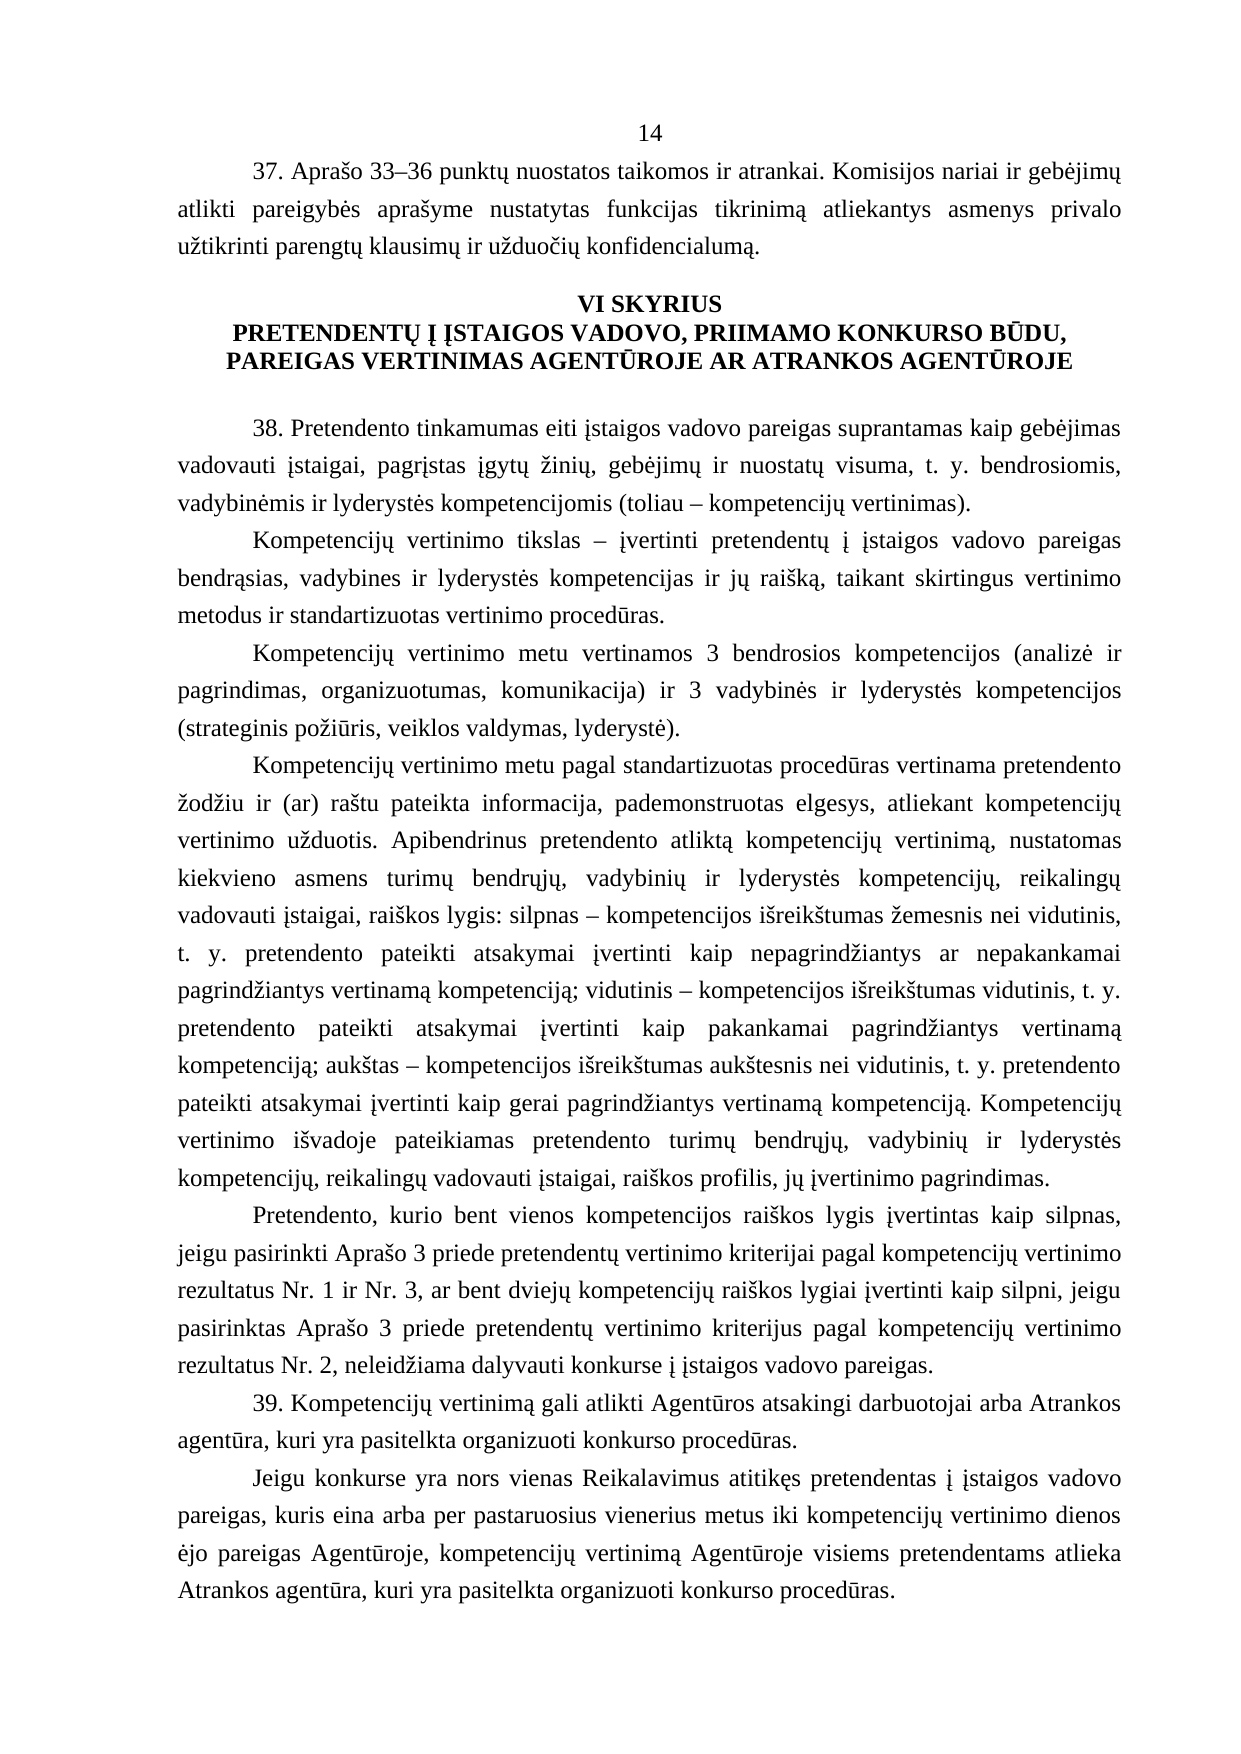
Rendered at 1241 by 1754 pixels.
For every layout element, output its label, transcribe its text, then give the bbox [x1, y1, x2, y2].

text PRETENDENTŲ Į ĮSTAIGOS VADOVO, PRIIMAMO KONKURSO BŪDU, PAREIGAS VERTINIMAS AGENTŪROJE AR ATRANKOS AGENTŪROJE [177, 318, 1122, 375]
text Kompetencijų vertinimo metu pagal standartizuotas procedūras vertinama pretendento žodžiu ir (ar) raštu pateikta informacija, pademonstruotas elgesys, atliekant kompetencijų vertinimo užduotis. Apibendrinus pretendento atliktą kompetencijų vertinimą, nustatomas kiekvieno asmens turimų bendrųjų, vadybinių ir lyderystės kompetencijų, reikalingų vadovauti įstaigai, raiškos lygis: silpnas – kompetencijos išreikštumas žemesnis nei vidutinis, t. y. pretendento pateikti atsakymai įvertinti kaip nepagrindžiantys ar nepakankamai pagrindžiantys vertinamą kompetenciją; vidutinis – kompetencijos išreikštumas vidutinis, t. y. pretendento pateikti atsakymai įvertinti kaip pakankamai pagrindžiantys vertinamą kompetenciją; aukštas – kompetencijos išreikštumas aukštesnis nei vidutinis, t. y. pretendento pateikti atsakymai įvertinti kaip gerai pagrindžiantys vertinamą kompetenciją. Kompetencijų vertinimo išvadoje pateikiamas pretendento turimų bendrųjų, vadybinių ir lyderystės kompetencijų, reikalingų vadovauti įstaigai, raiškos profilis, jų įvertinimo pagrindimas. [177, 741, 1122, 1191]
text Jeigu konkurse yra nors vienas Reikalavimus atitikęs pretendentas į įstaigos vadovo pareigas, kuris eina arba per pastaruosius vienerius metus iki kompetencijų vertinimo dienos ėjo pareigas Agentūroje, kompetencijų vertinimą Agentūroje visiems pretendentams atlieka Atrankos agentūra, kuri yra pasitelkta organizuoti konkurso procedūras. [177, 1454, 1122, 1604]
text Kompetencijų vertinimo tikslas – įvertinti pretendentų į įstaigos vadovo pareigas bendrąsias, vadybines ir lyderystės kompetencijas ir jų raišką, taikant skirtingus vertinimo metodus ir standartizuotas vertinimo procedūras. [177, 516, 1122, 629]
text 37. Aprašo 33–36 punktų nuostatos taikomos ir atrankai. Komisijos nariai ir gebėjimų atlikti pareigybės aprašyme nustatytas funkcijas tikrinimą atliekantys asmenys privalo užtikrinti parengtų klausimų ir užduočių konfidencialumą. [177, 148, 1122, 260]
text Kompetencijų vertinimo metu vertinamos 3 bendrosios kompetencijos (analizė ir pagrindimas, organizuotumas, komunikacija) ir 3 vadybinės ir lyderystės kompetencijos (strateginis požiūris, veiklos valdymas, lyderystė). [177, 629, 1122, 741]
text Pretendento, kurio bent vienos kompetencijos raiškos lygis įvertintas kaip silpnas, jeigu pasirinkti Aprašo 3 priede pretendentų vertinimo kriterijai pagal kompetencijų vertinimo rezultatus Nr. 1 ir Nr. 3, ar bent dviejų kompetencijų raiškos lygiai įvertinti kaip silpni, jeigu pasirinktas Aprašo 3 priede pretendentų vertinimo kriterijus pagal kompetencijų vertinimo rezultatus Nr. 2, neleidžiama dalyvauti konkurse į įstaigos vadovo pareigas. [177, 1191, 1122, 1379]
text 39. Kompetencijų vertinimą gali atlikti Agentūros atsakingi darbuotojai arba Atrankos agentūra, kuri yra pasitelkta organizuoti konkurso procedūras. [177, 1379, 1122, 1454]
text VI SKYRIUS [177, 289, 1122, 318]
text 38. Pretendento tinkamumas eiti įstaigos vadovo pareigas suprantamas kaip gebėjimas vadovauti įstaigai, pagrįstas įgytų žinių, gebėjimų ir nuostatų visuma, t. y. bendrosiomis, vadybinėmis ir lyderystės kompetencijomis (toliau – kompetencijų vertinimas). [177, 404, 1122, 516]
